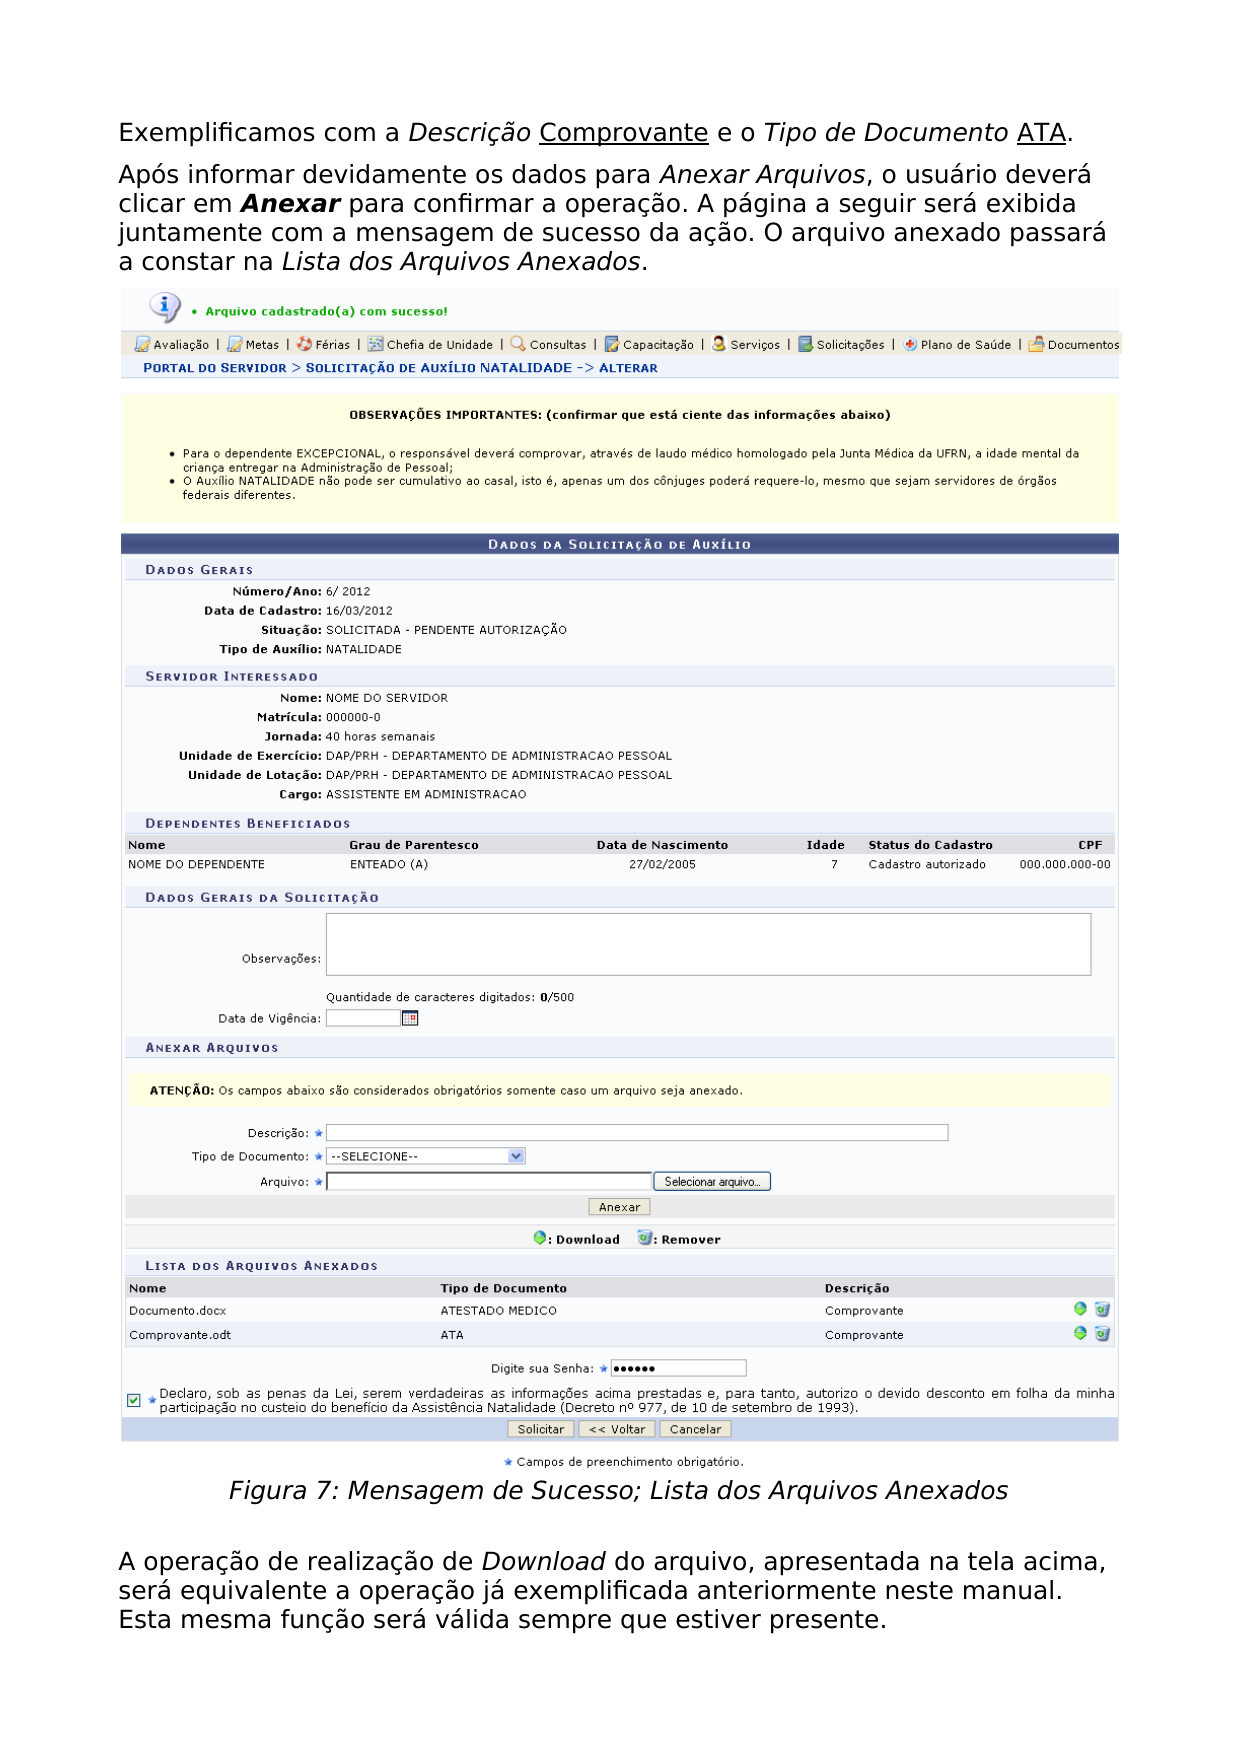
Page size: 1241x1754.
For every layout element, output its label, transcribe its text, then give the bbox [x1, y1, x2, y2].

text Figura 7: Mensagem de Sucesso; Lista dos Arquivos Anexados [118, 1477, 1122, 1505]
text Após informar devidamente os dados para Anexar Arquivos, o usuário deverá clicar em Anexar para confirmar a operação. A página a seguir será exibida juntamente com a mensagem de sucesso da ação. O arquivo anexado passará a constar na Lista dos Arquivos Anexados. [118, 160, 1122, 276]
picture [118, 288, 1123, 1477]
text Exemplificamos com a Descrição Comprovante e o Tipo de Documento ATA. [118, 118, 1122, 147]
text A operação de realização de Download do arquivo, apresentada na tela acima, será equivalente a operação já exemplificada anteriormente neste manual. Esta mesma função será válida sempre que estiver presente. [118, 1547, 1122, 1634]
